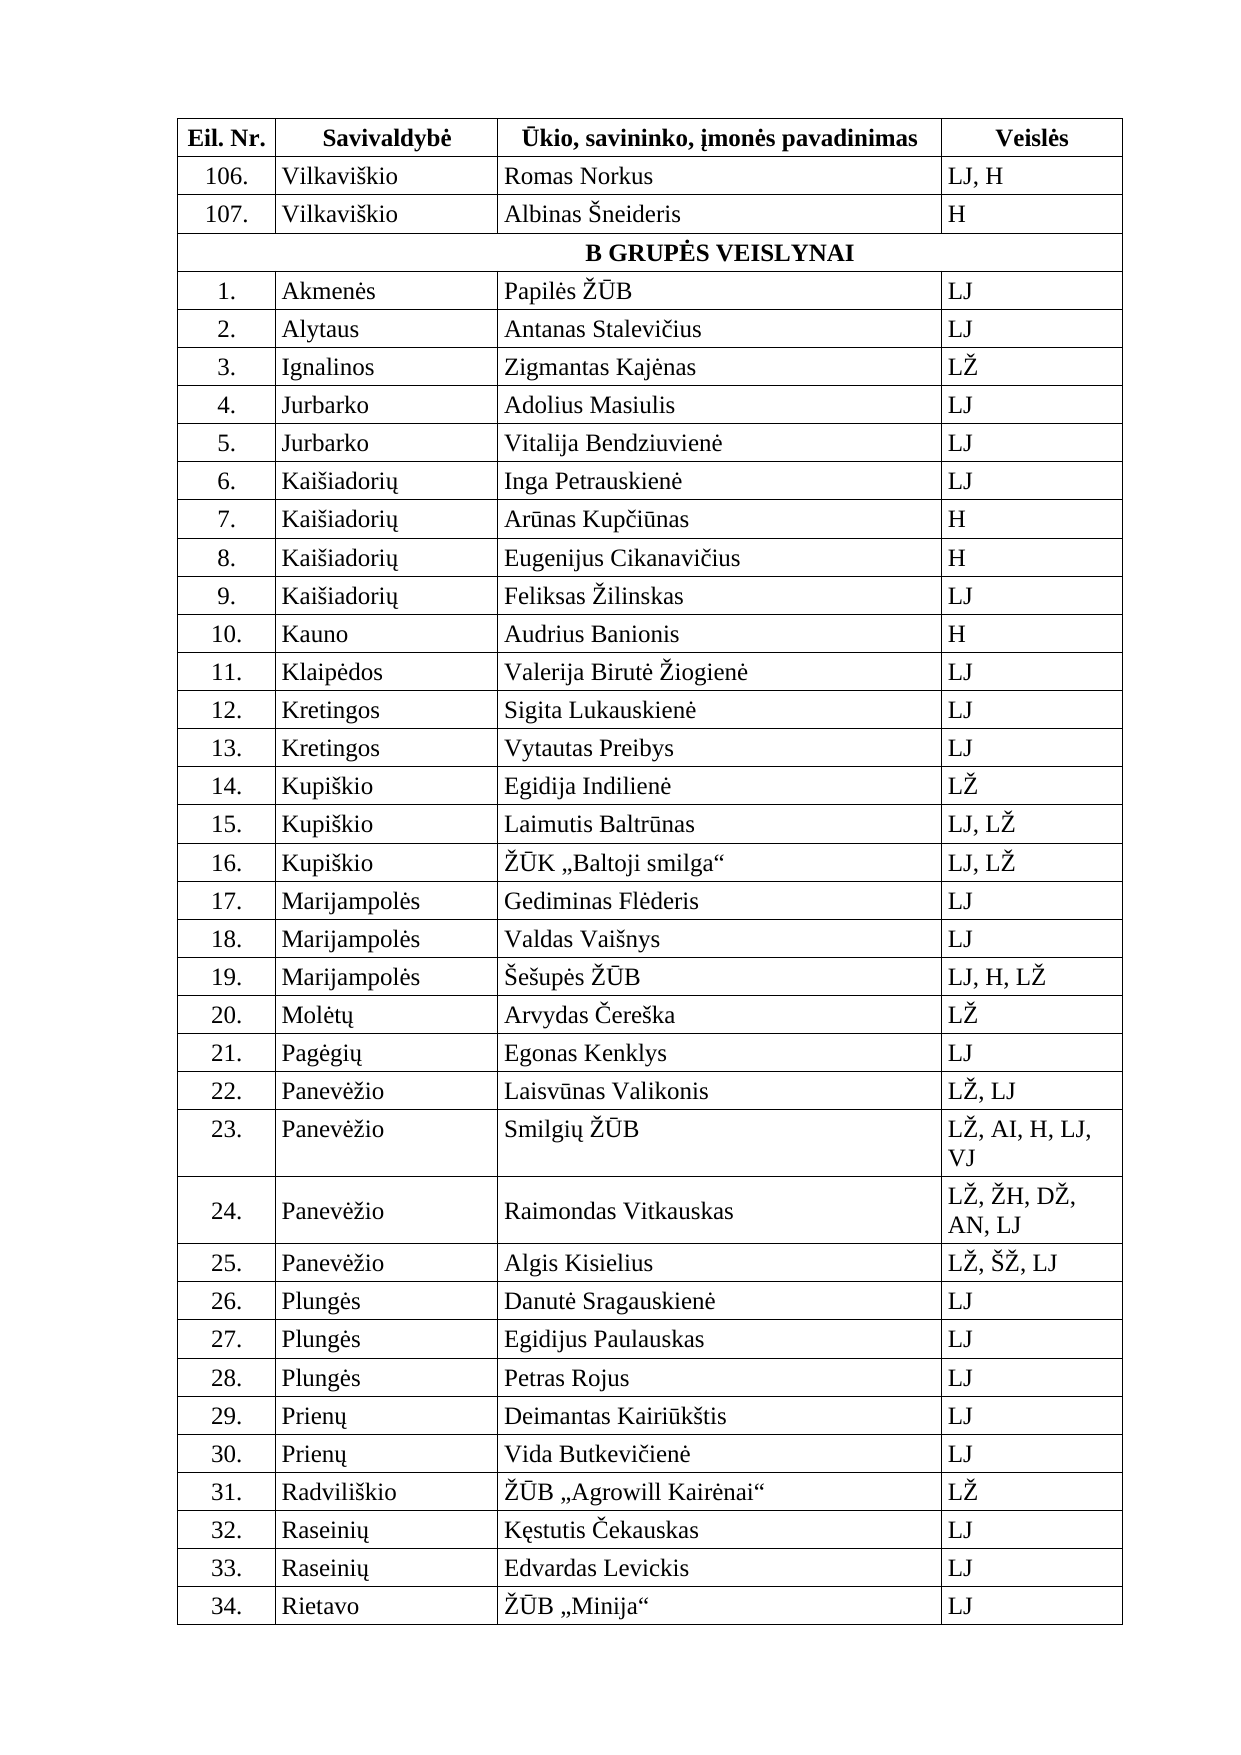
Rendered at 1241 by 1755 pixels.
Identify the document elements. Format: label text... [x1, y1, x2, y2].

table_cell Algis Kisielius [498, 1244, 941, 1281]
table_cell LŽ, ŠŽ, LJ [942, 1244, 1122, 1281]
table_cell LJ, H [942, 157, 1122, 194]
table_cell Vytautas Preibys [498, 729, 941, 766]
table_cell Papilės ŽŪB [498, 272, 941, 309]
table_cell LŽ [942, 996, 1122, 1033]
table_cell 32. [178, 1511, 275, 1548]
table_header Veislės [942, 119, 1122, 156]
table_cell Ignalinos [276, 348, 497, 385]
table_cell 16. [178, 844, 275, 881]
table_cell LJ [942, 310, 1122, 347]
table_cell Romas Norkus [498, 157, 941, 194]
table_cell H [942, 195, 1122, 232]
table_cell Kretingos [276, 691, 497, 728]
table_cell 2. [178, 310, 275, 347]
table_cell Deimantas Kairiūkštis [498, 1397, 941, 1434]
table_cell 1. [178, 272, 275, 309]
table_cell Panevėžio [276, 1244, 497, 1281]
table_cell Vilkaviškio [276, 157, 497, 194]
table_cell Vida Butkevičienė [498, 1435, 941, 1472]
table_cell LJ [942, 1587, 1122, 1624]
table_cell Kaišiadorių [276, 577, 497, 614]
table_cell 31. [178, 1473, 275, 1510]
table_cell [942, 234, 1122, 271]
table_cell LJ [942, 272, 1122, 309]
table_cell Akmenės [276, 272, 497, 309]
table_cell LJ [942, 691, 1122, 728]
table_cell Rietavo [276, 1587, 497, 1624]
table_cell 24. [178, 1177, 275, 1243]
table_cell 106. [178, 157, 275, 194]
table_cell LJ [942, 462, 1122, 499]
table_header Ūkio, savininko, įmonės pavadinimas [498, 119, 941, 156]
table_cell 9. [178, 577, 275, 614]
table_cell LJ [942, 1034, 1122, 1071]
table_cell LJ [942, 882, 1122, 919]
table_cell Petras Rojus [498, 1359, 941, 1396]
table_cell 18. [178, 920, 275, 957]
table_cell Egidijus Paulauskas [498, 1320, 941, 1357]
table_cell Marijampolės [276, 882, 497, 919]
table_cell 11. [178, 653, 275, 690]
table_cell 5. [178, 424, 275, 461]
table_cell Feliksas Žilinskas [498, 577, 941, 614]
table_cell Inga Petrauskienė [498, 462, 941, 499]
table_cell LJ [942, 920, 1122, 957]
table_cell LJ, H, LŽ [942, 958, 1122, 995]
table_cell 23. [178, 1110, 275, 1176]
table_cell 20. [178, 996, 275, 1033]
table_cell [276, 234, 498, 271]
table_cell Prienų [276, 1435, 497, 1472]
table_cell LJ [942, 1435, 1122, 1472]
table_cell Kaišiadorių [276, 500, 497, 537]
table_cell Kupiškio [276, 844, 497, 881]
table_cell 10. [178, 615, 275, 652]
table_cell LJ [942, 1282, 1122, 1319]
table_cell Valdas Vaišnys [498, 920, 941, 957]
table_cell Egidija Indilienė [498, 767, 941, 804]
table_cell Kauno [276, 615, 497, 652]
table_cell LŽ, LJ [942, 1072, 1122, 1109]
table_cell LJ [942, 577, 1122, 614]
table_cell LJ [942, 1511, 1122, 1548]
table_cell LŽ [942, 1473, 1122, 1510]
table_cell Albinas Šneideris [498, 195, 941, 232]
table_cell Plungės [276, 1320, 497, 1357]
table_cell 4. [178, 386, 275, 423]
table_header Savivaldybė [276, 119, 497, 156]
table_cell 28. [178, 1359, 275, 1396]
table_cell Molėtų [276, 996, 497, 1033]
table_cell H [942, 539, 1122, 576]
table_cell Laimutis Baltrūnas [498, 805, 941, 842]
table_cell 17. [178, 882, 275, 919]
table_cell Plungės [276, 1282, 497, 1319]
table_cell Radviliškio [276, 1473, 497, 1510]
table_cell 27. [178, 1320, 275, 1357]
table_cell LŽ, AI, H, LJ, VJ [942, 1110, 1122, 1176]
table_cell Kretingos [276, 729, 497, 766]
table_cell Šešupės ŽŪB [498, 958, 941, 995]
table_cell 19. [178, 958, 275, 995]
table_cell [178, 234, 276, 271]
table_cell LJ [942, 653, 1122, 690]
table_cell H [942, 615, 1122, 652]
table_cell Kupiškio [276, 767, 497, 804]
table_cell 12. [178, 691, 275, 728]
table_cell 8. [178, 539, 275, 576]
table_cell Alytaus [276, 310, 497, 347]
table_cell LJ, LŽ [942, 805, 1122, 842]
table_cell 22. [178, 1072, 275, 1109]
table_cell Sigita Lukauskienė [498, 691, 941, 728]
table_cell 30. [178, 1435, 275, 1472]
table_cell Gediminas Flėderis [498, 882, 941, 919]
table_cell Kaišiadorių [276, 462, 497, 499]
table_cell Panevėžio [276, 1177, 497, 1243]
table_cell Audrius Banionis [498, 615, 941, 652]
table_cell 26. [178, 1282, 275, 1319]
table_cell 21. [178, 1034, 275, 1071]
table_cell ŽŪK „Baltoji smilga“ [498, 844, 941, 881]
table_cell Raimondas Vitkauskas [498, 1177, 941, 1243]
table_cell Edvardas Levickis [498, 1549, 941, 1586]
table_cell Vitalija Bendziuvienė [498, 424, 941, 461]
table_cell ŽŪB „Minija“ [498, 1587, 941, 1624]
table_cell 34. [178, 1587, 275, 1624]
table_cell LŽ [942, 348, 1122, 385]
table_cell ŽŪB „Agrowill Kairėnai“ [498, 1473, 941, 1510]
table_cell Marijampolės [276, 958, 497, 995]
table_cell LJ [942, 1320, 1122, 1357]
table_cell LJ [942, 1359, 1122, 1396]
table_cell 6. [178, 462, 275, 499]
table_cell B GRUPĖS VEISLYNAI [498, 234, 942, 271]
table_cell 7. [178, 500, 275, 537]
table_cell 14. [178, 767, 275, 804]
table_cell Raseinių [276, 1511, 497, 1548]
table_cell Kupiškio [276, 805, 497, 842]
table_cell LJ, LŽ [942, 844, 1122, 881]
table_cell Antanas Stalevičius [498, 310, 941, 347]
table_cell 33. [178, 1549, 275, 1586]
table_cell 25. [178, 1244, 275, 1281]
table_cell Laisvūnas Valikonis [498, 1072, 941, 1109]
table_header Eil. Nr. [178, 119, 275, 156]
table_cell Vilkaviškio [276, 195, 497, 232]
table_cell Kęstutis Čekauskas [498, 1511, 941, 1548]
table_cell Arvydas Čereška [498, 996, 941, 1033]
table_cell Eugenijus Cikanavičius [498, 539, 941, 576]
table_cell Smilgių ŽŪB [498, 1110, 941, 1176]
table_cell Raseinių [276, 1549, 497, 1586]
table_cell LŽ, ŽH, DŽ, AN, LJ [942, 1177, 1122, 1243]
table_cell Panevėžio [276, 1110, 497, 1176]
table_cell LJ [942, 424, 1122, 461]
table_cell Panevėžio [276, 1072, 497, 1109]
table_cell H [942, 500, 1122, 537]
table_cell Adolius Masiulis [498, 386, 941, 423]
table_cell Egonas Kenklys [498, 1034, 941, 1071]
table_cell Kaišiadorių [276, 539, 497, 576]
table_cell Marijampolės [276, 920, 497, 957]
table_cell 107. [178, 195, 275, 232]
table_cell LJ [942, 1549, 1122, 1586]
table_cell Arūnas Kupčiūnas [498, 500, 941, 537]
table_cell LJ [942, 729, 1122, 766]
table_cell LJ [942, 1397, 1122, 1434]
table_cell Pagėgių [276, 1034, 497, 1071]
table_cell Danutė Sragauskienė [498, 1282, 941, 1319]
table_cell LJ [942, 386, 1122, 423]
table_cell Jurbarko [276, 386, 497, 423]
table_cell 15. [178, 805, 275, 842]
table_cell 29. [178, 1397, 275, 1434]
table_cell 13. [178, 729, 275, 766]
table_cell Jurbarko [276, 424, 497, 461]
table_cell Plungės [276, 1359, 497, 1396]
table_cell LŽ [942, 767, 1122, 804]
table_cell Klaipėdos [276, 653, 497, 690]
table_cell Zigmantas Kajėnas [498, 348, 941, 385]
table_cell 3. [178, 348, 275, 385]
table_cell Valerija Birutė Žiogienė [498, 653, 941, 690]
table_cell Prienų [276, 1397, 497, 1434]
